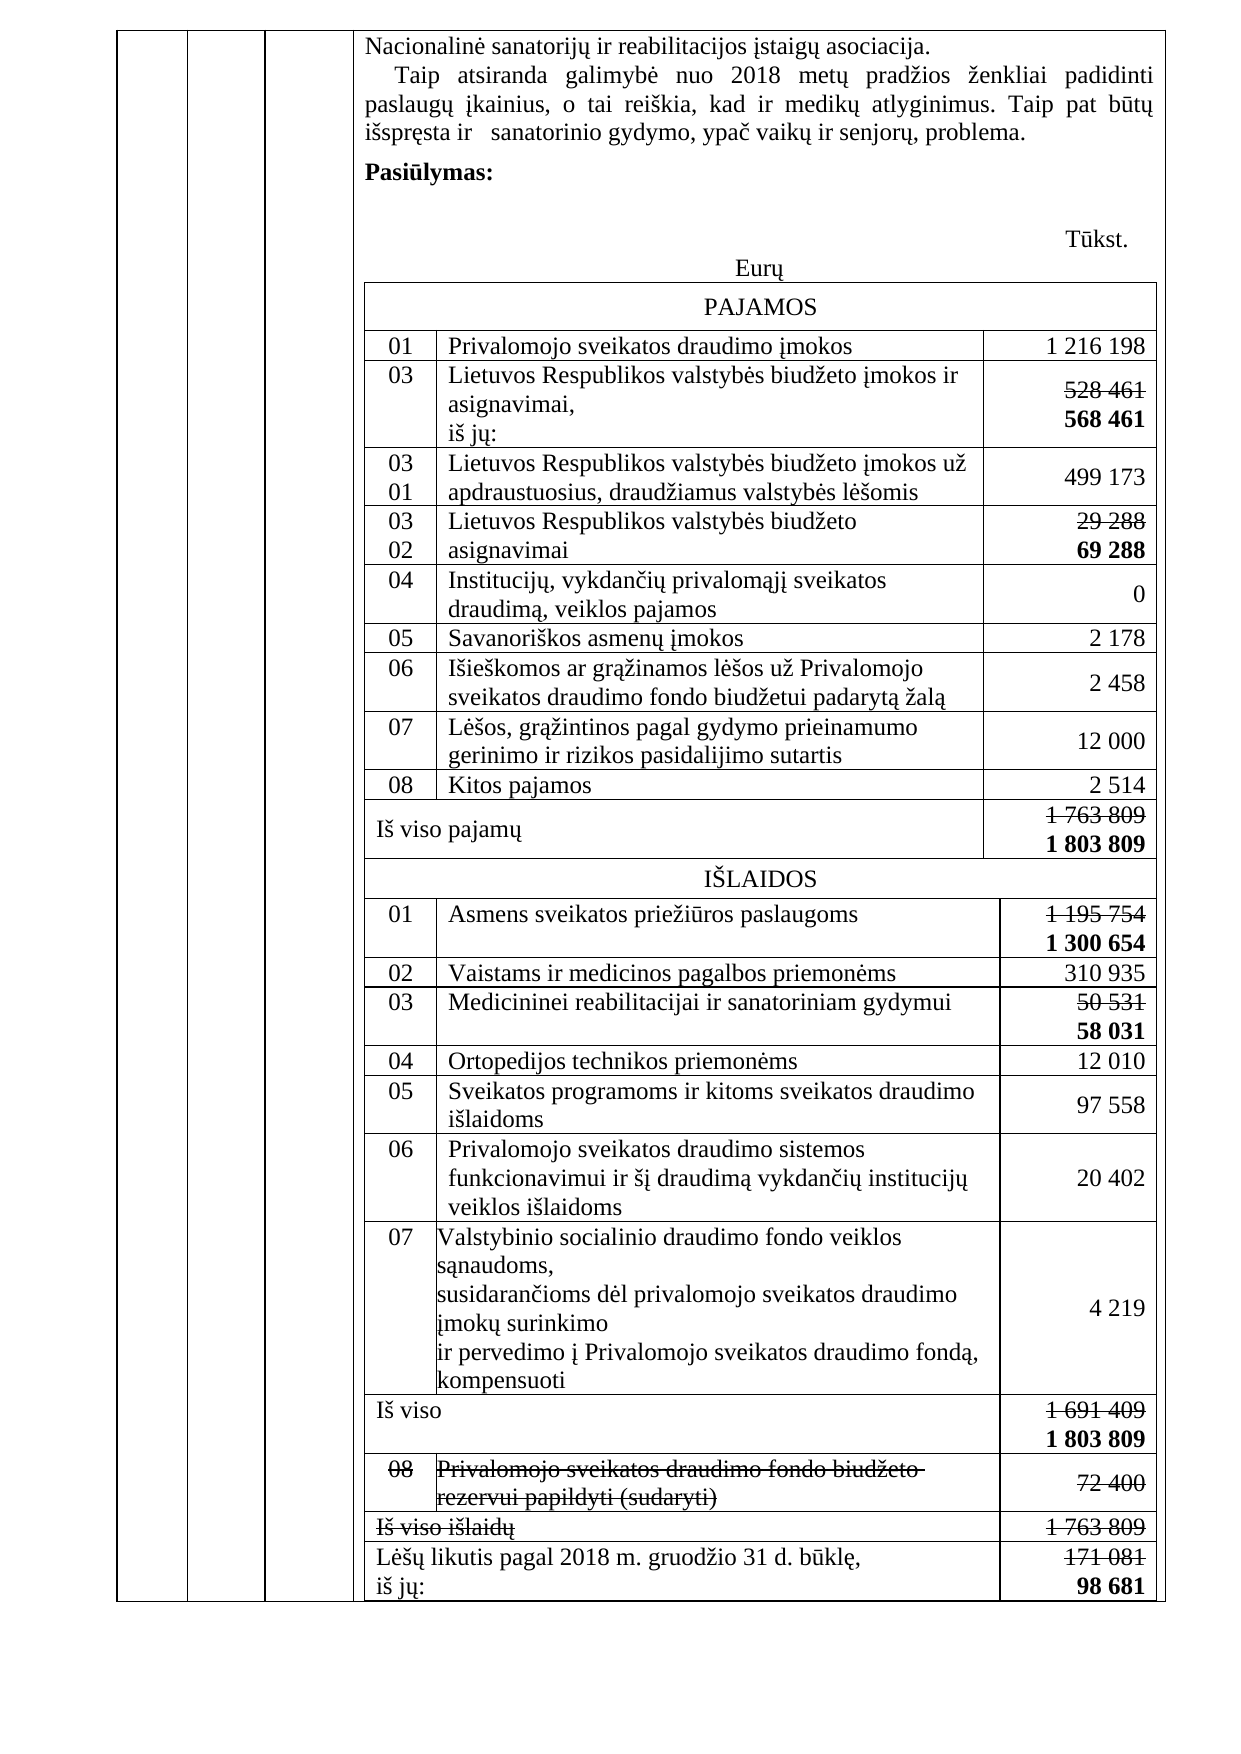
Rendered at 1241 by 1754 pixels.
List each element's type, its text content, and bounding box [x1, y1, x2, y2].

table_cell 1 691 409 1 803 809 [1001, 1395, 1156, 1453]
table_cell [118, 31, 187, 1601]
table_cell 04 [365, 1046, 436, 1075]
table_header PAJAMOS [365, 283, 1156, 330]
table_cell Lietuvos Respublikos valstybės biudžeto įmokos ir asignavimai, iš jų: [437, 361, 983, 447]
table_cell Privalomojo sveikatos draudimo fondo biudžeto rezervui papildyti (sudaryti) [437, 1454, 999, 1511]
table_cell Institucijų, vykdančių privalomąjį sveikatos draudimą, veiklos pajamos [437, 565, 983, 622]
table_cell [266, 31, 353, 1601]
table_cell 08 [365, 1454, 436, 1511]
table_cell 01 [365, 331, 436, 359]
table_cell 03 01 [365, 448, 436, 505]
table_cell Sveikatos programoms ir kitoms sveikatos draudimo išlaidoms [437, 1076, 999, 1133]
table_cell 50 531 58 031 [1001, 988, 1156, 1045]
table_cell 08 [365, 770, 436, 799]
table_cell 171 081 98 681 [1001, 1542, 1156, 1599]
table_cell 06 [365, 1134, 436, 1221]
table_cell 1 763 809 [1001, 1512, 1156, 1541]
table_cell 97 558 [1001, 1076, 1156, 1133]
table_cell 0 [984, 565, 1156, 622]
table_cell 310 935 [1001, 958, 1156, 986]
table_cell IŠLAIDOS [365, 859, 1156, 898]
table_cell Lėšos, grąžintinos pagal gydymo prieinamumo gerinimo ir rizikos pasidalijimo sutartis [437, 712, 983, 769]
table_cell Ortopedijos technikos priemonėms [437, 1046, 999, 1075]
table_cell Išieškomos ar grąžinamos lėšos už Privalomojo sveikatos draudimo fondo biudžetui padarytą žalą [437, 653, 983, 711]
table_cell 01 [365, 899, 436, 957]
table_cell Privalomojo sveikatos draudimo sistemos funkcionavimui ir šį draudimą vykdančių institucijų veiklos išlaidoms [437, 1134, 999, 1221]
table_cell 528 461 568 461 [984, 361, 1156, 447]
table_cell Lietuvos Respublikos valstybės biudžeto įmokos už apdraustuosius, draudžiamus valstybės lėšomis [437, 448, 983, 505]
table_cell 03 [365, 988, 436, 1045]
table_cell 06 [365, 653, 436, 711]
table_cell 2 178 [984, 624, 1156, 652]
table_cell 03 [365, 361, 436, 447]
table_cell 05 [365, 1076, 436, 1133]
table_cell 2 514 [984, 770, 1156, 799]
table_cell 02 [365, 958, 436, 986]
table_cell Kitos pajamos [437, 770, 983, 799]
table_cell 04 [365, 565, 436, 622]
table_cell Savanoriškos asmenų įmokos [437, 624, 983, 652]
table_cell Iš viso išlaidų [365, 1512, 999, 1541]
table_cell 29 288 69 288 [984, 506, 1156, 564]
table_cell 03 02 [365, 506, 436, 564]
table_cell 12 000 [984, 712, 1156, 769]
table_cell 05 [365, 624, 436, 652]
table_cell 07 [365, 1222, 436, 1394]
table_cell 4 219 [1001, 1222, 1156, 1394]
table_cell 1 195 754 1 300 654 [1001, 899, 1156, 957]
table_cell 20 402 [1001, 1134, 1156, 1221]
table_cell 72 400 [1001, 1454, 1156, 1511]
table_cell Medicininei reabilitacijai ir sanatoriniam gydymui [437, 988, 999, 1045]
table_cell [188, 31, 264, 1601]
table_cell 2 458 [984, 653, 1156, 711]
table_cell Vaistams ir medicinos pagalbos priemonėms [437, 958, 999, 986]
table_cell 1 763 809 1 803 809 [984, 800, 1156, 858]
table_cell Nacionalinė sanatorijų ir reabilitacijos įstaigų asociacija. Taip atsiranda galimybė nuo 2018 metų pradžios ženkliai padidinti paslaugų įkainius, o tai reiškia, kad ir medikų atlyginimus. Taip pat būtų išspręsta ir sanatorinio gydymo, ypač vaikų ir senjorų, problema. Pasiūlymas: Tūkst. Eurų [354, 31, 1165, 1601]
table_cell Lėšų likutis pagal 2018 m. gruodžio 31 d. būklę, iš jų: [365, 1542, 999, 1599]
table_cell Asmens sveikatos priežiūros paslaugoms [437, 899, 999, 957]
table_cell 499 173 [984, 448, 1156, 505]
table_cell Valstybinio socialinio draudimo fondo veiklos sąnaudoms, susidarančioms dėl privalomojo sveikatos draudimo įmokų surinkimo ir pervedimo į Privalomojo sveikatos draudimo fondą, kompensuoti [437, 1222, 999, 1394]
table_cell Lietuvos Respublikos valstybės biudžeto asignavimai [437, 506, 983, 564]
table_cell Privalomojo sveikatos draudimo įmokos [437, 331, 983, 359]
table_cell 12 010 [1001, 1046, 1156, 1075]
table_cell Iš viso [365, 1395, 999, 1453]
table_cell 1 216 198 [984, 331, 1156, 359]
table_cell 07 [365, 712, 436, 769]
table_cell Iš viso pajamų [365, 800, 983, 858]
